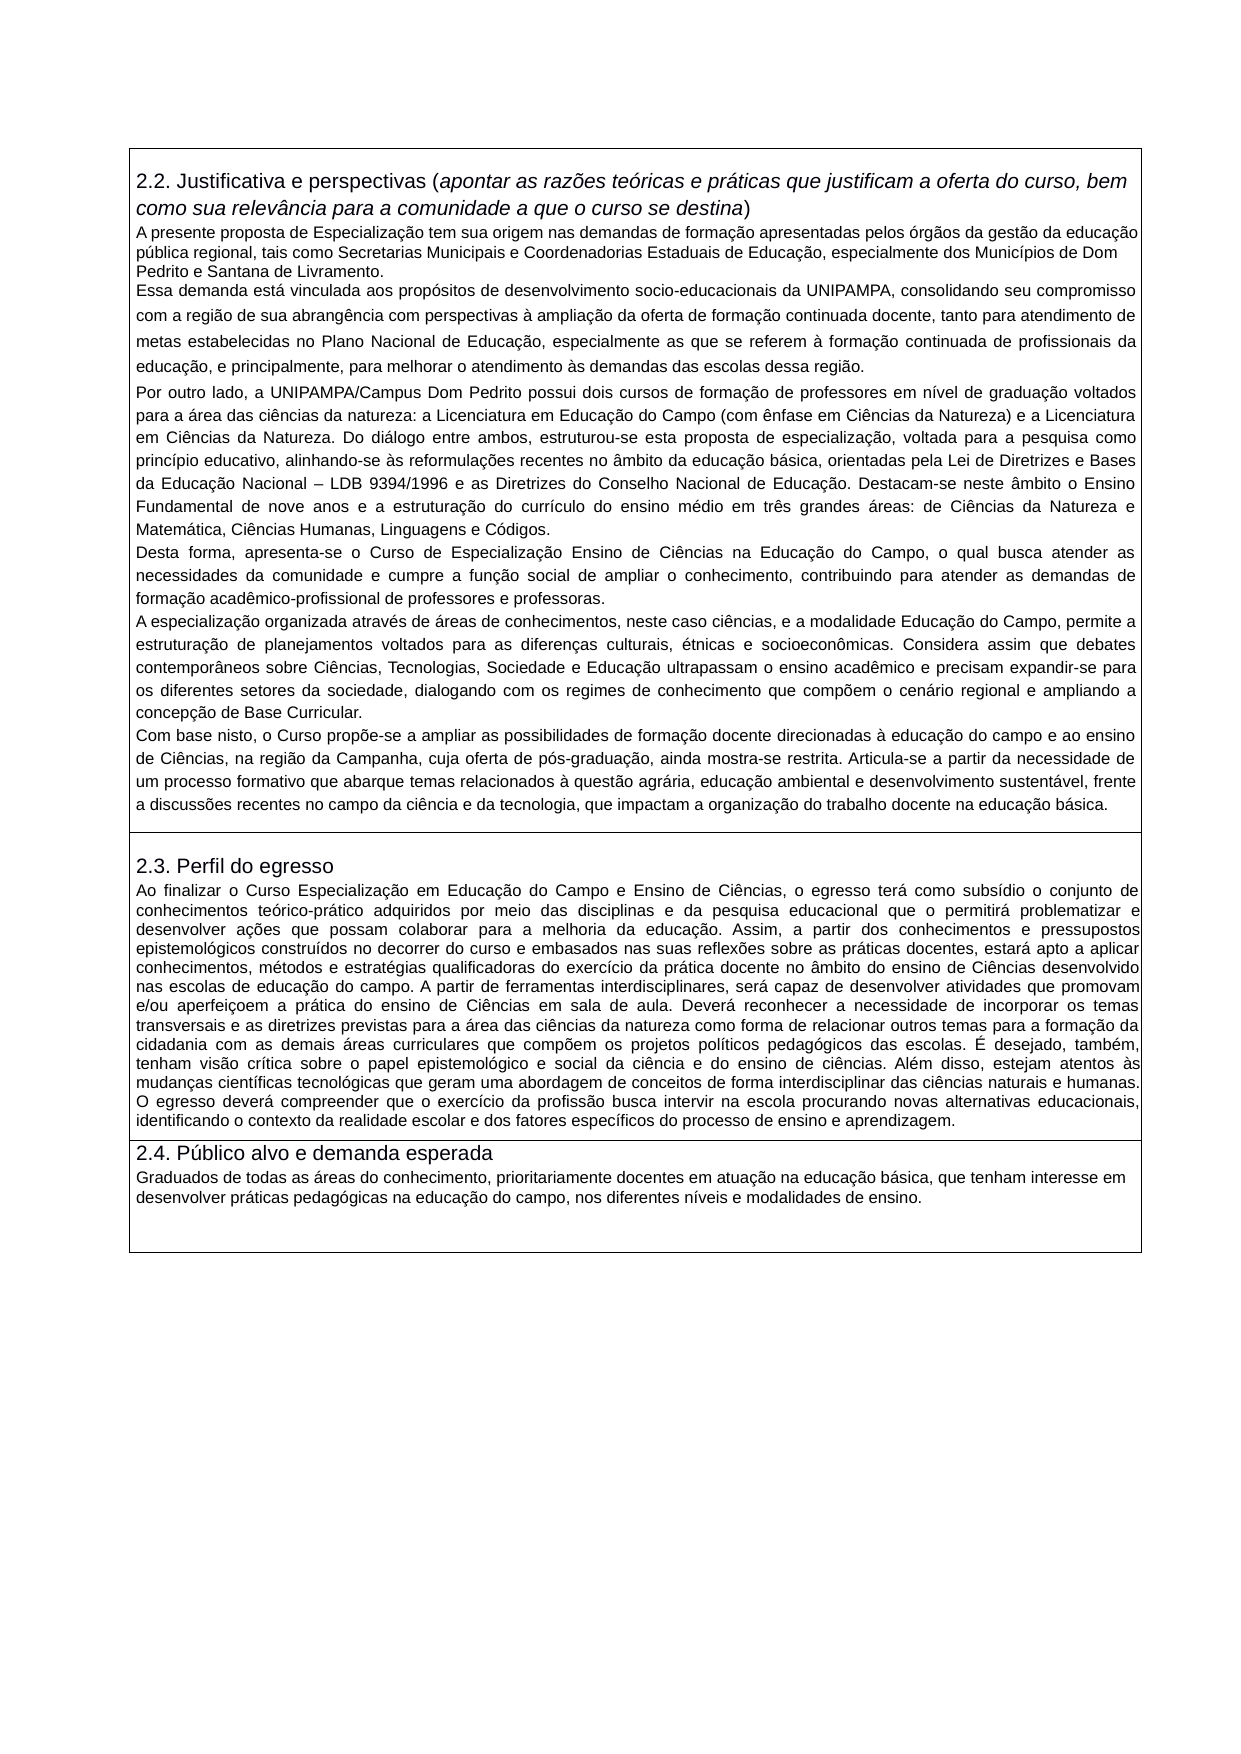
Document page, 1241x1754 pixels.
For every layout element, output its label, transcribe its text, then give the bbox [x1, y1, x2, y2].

table_cell 2.3. Perfil do egresso Ao finalizar o Curso Especialização em Educação do Campo e Ensino de Ciências, o egresso terá como subsídio o conjunto de conhecimentos teórico-prático adquiridos por meio das disciplinas e da pesquisa educacional que o permitirá problematizar e desenvolver ações que possam colaborar para a melhoria da educação. Assim, a partir dos conhecimentos e pressupostos epistemológicos construídos no decorrer do curso e embasados nas suas reflexões sobre as práticas docentes, estará apto a aplicar conhecimentos, métodos e estratégias qualificadoras do exercício da prática docente no âmbito do ensino de Ciências desenvolvido nas escolas de educação do campo. A partir de ferramentas interdisciplinares, será capaz de desenvolver atividades que promovam e/ou aperfeiçoem a prática do ensino de Ciências em sala de aula. Deverá reconhecer a necessidade de incorporar os temas transversais e as diretrizes previstas para a área das ciências da natureza como forma de relacionar outros temas para a formação da cidadania com as demais áreas curriculares que compõem os projetos políticos pedagógicos das escolas. É desejado, também, tenham visão crítica sobre o papel epistemológico e social da ciência e do ensino de ciências. Além disso, estejam atentos às mudanças científicas tecnológicas que geram uma abordagem de conceitos de forma interdisciplinar das ciências naturais e humanas. O egresso deverá compreender que o exercício da profissão busca intervir na escola procurando novas alternativas educacionais, identificando o contexto da realidade escolar e dos fatores específicos do processo de ensino e aprendizagem. [130, 833, 1141, 1140]
table_cell 2.4. Público alvo e demanda esperada Graduados de todas as áreas do conhecimento, prioritariamente docentes em atuação na educação básica, que tenham interesse em desenvolver práticas pedagógicas na educação do campo, nos diferentes níveis e modalidades de ensino. [130, 1141, 1141, 1252]
table_cell 2.2. Justificativa e perspectivas (apontar as razões teóricas e práticas que justificam a oferta do curso, bem como sua relevância para a comunidade a que o curso se destina) A presente proposta de Especialização tem sua origem nas demandas de formação apresentadas pelos órgãos da gestão da educação pública regional, tais como Secretarias Municipais e Coordenadorias Estaduais de Educação, especialmente dos Municípios de Dom Pedrito e Santana de Livramento. Essa demanda está vinculada aos propósitos de desenvolvimento socio-educacionais da UNIPAMPA, consolidando seu compromisso com a região de sua abrangência com perspectivas à ampliação da oferta de formação continuada docente, tanto para atendimento de metas estabelecidas no Plano Nacional de Educação, especialmente as que se referem à formação continuada de profissionais da educação, e principalmente, para melhorar o atendimento às demandas das escolas dessa região. Por outro lado, a UNIPAMPA/Campus Dom Pedrito possui dois cursos de formação de professores em nível de graduação voltados para a área das ciências da natureza: a Licenciatura em Educação do Campo (com ênfase em Ciências da Natureza) e a Licenciatura em Ciências da Natureza. Do diálogo entre ambos, estruturou-se esta proposta de especialização, voltada para a pesquisa como princípio educativo, alinhando-se às reformulações recentes no âmbito da educação básica, orientadas pela Lei de Diretrizes e Bases da Educação Nacional – LDB 9394/1996 e as Diretrizes do Conselho Nacional de Educação. Destacam-se neste âmbito o Ensino Fundamental de nove anos e a estruturação do currículo do ensino médio em três grandes áreas: de Ciências da Natureza e Matemática, Ciências Humanas, Linguagens e Códigos. Desta forma, apresenta-se o Curso de Especialização Ensino de Ciências na Educação do Campo, o qual busca atender as necessidades da comunidade e cumpre a função social de ampliar o conhecimento, contribuindo para atender as demandas de formação acadêmico-profissional de professores e professoras. A especialização organizada através de áreas de conhecimentos, neste caso ciências, e a modalidade Educação do Campo, permite a estruturação de planejamentos voltados para as diferenças culturais, étnicas e socioeconômicas. Considera assim que debates contemporâneos sobre Ciências, Tecnologias, Sociedade e Educação ultrapassam o ensino acadêmico e precisam expandir-se para os diferentes setores da sociedade, dialogando com os regimes de conhecimento que compõem o cenário regional e ampliando a concepção de Base Curricular. Com base nisto, o Curso propõe-se a ampliar as possibilidades de formação docente direcionadas à educação do campo e ao ensino de Ciências, na região da Campanha, cuja oferta de pós-graduação, ainda mostra-se restrita. Articula-se a partir da necessidade de um processo formativo que abarque temas relacionados à questão agrária, educação ambiental e desenvolvimento sustentável, frente a discussões recentes no campo da ciência e da tecnologia, que impactam a organização do trabalho docente na educação básica. [130, 149, 1141, 832]
